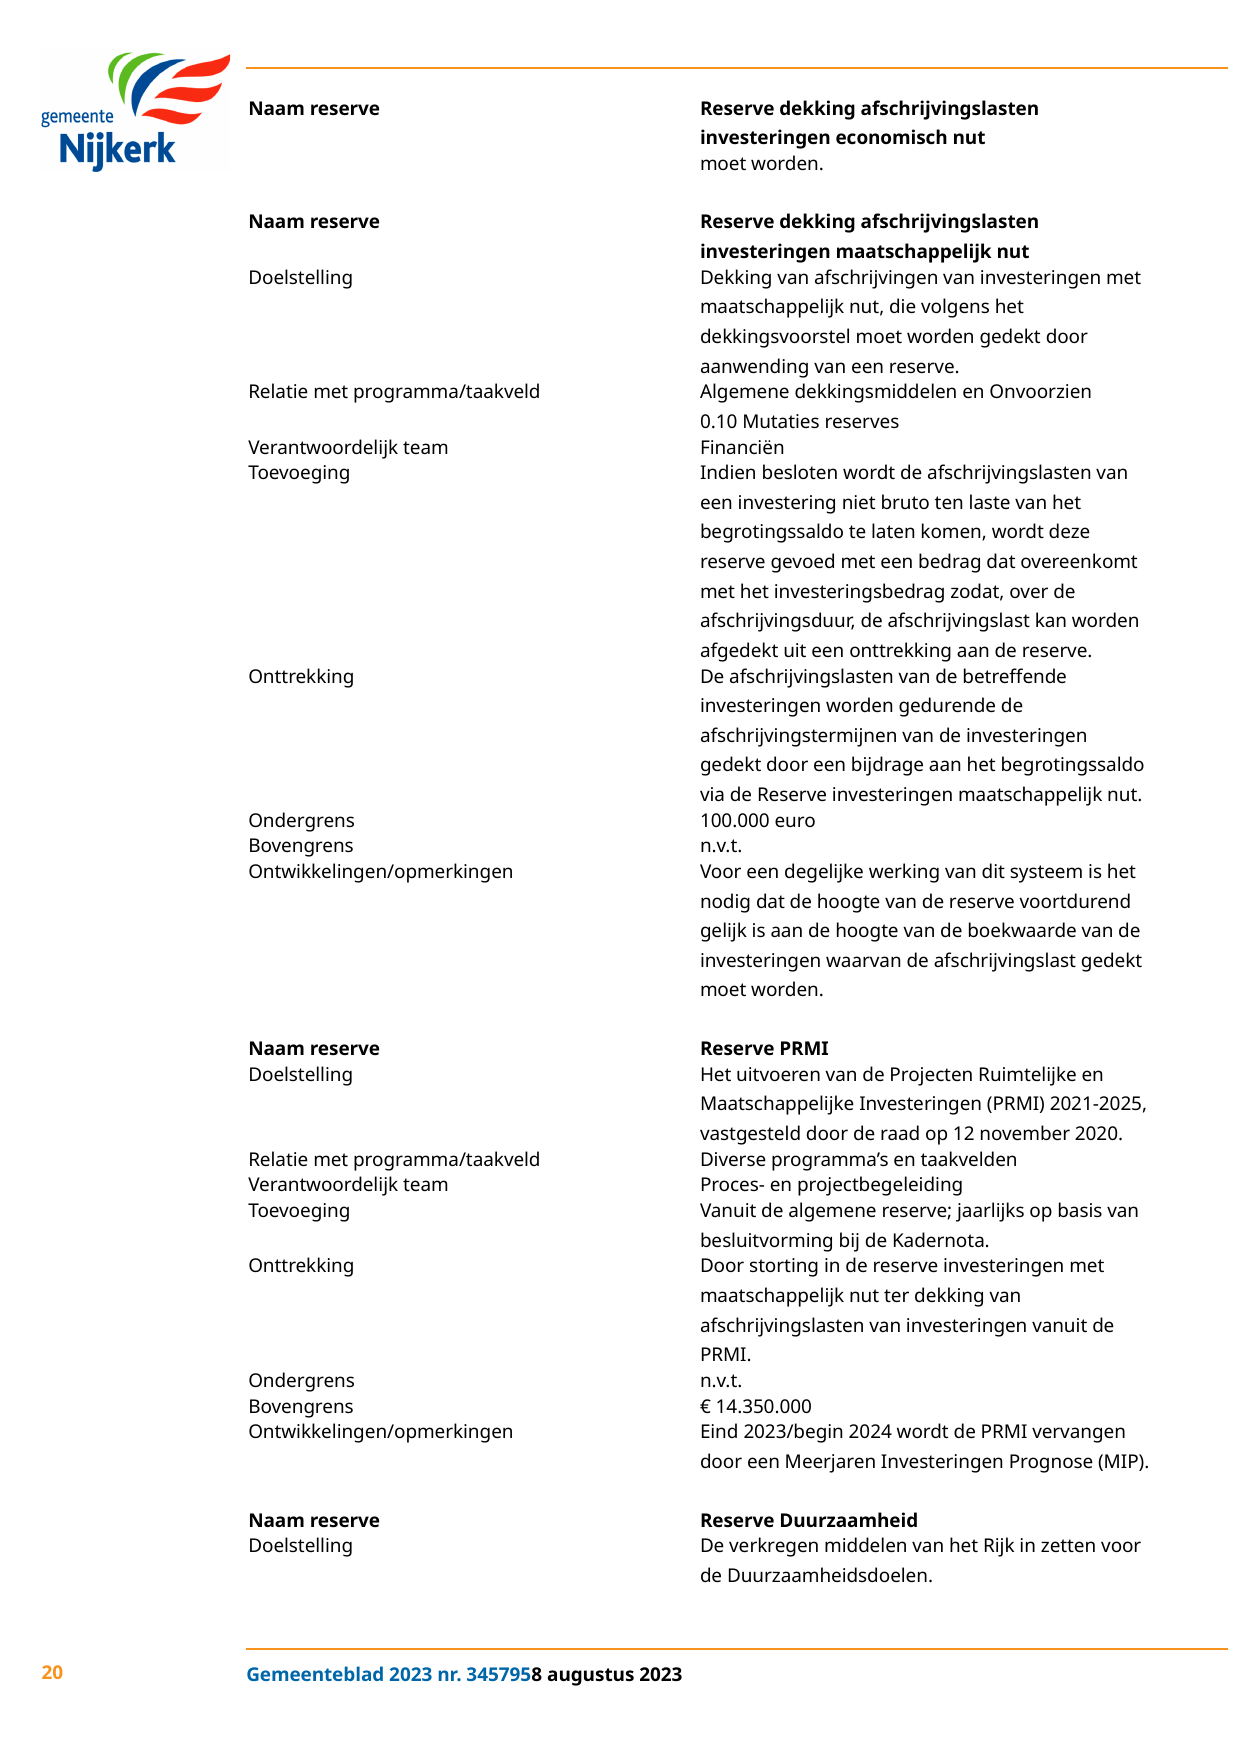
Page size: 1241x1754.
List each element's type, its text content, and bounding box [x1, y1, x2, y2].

table_cell n.v.t. [700, 833, 1152, 858]
table_header Naam reserve [248, 1035, 700, 1061]
table_header Naam reserve [248, 209, 700, 264]
table_cell Toevoeging [248, 1198, 700, 1253]
table_cell Algemene dekkingsmiddelen en Onvoorzien 0.10 Mutaties reserves [700, 379, 1152, 434]
table_cell Verantwoordelijk team [248, 434, 700, 459]
table_cell Indien besloten wordt de afschrijvingslasten van een investering niet bruto ten laste van het begrotingssaldo te laten komen, wordt deze reserve gevoed met een bedrag dat overeenkomt met het investeringsbedrag zodat, over de afschrijvingsduur, de afschrijvingslast kan worden afgedekt uit een onttrekking aan de reserve. [700, 460, 1152, 663]
table_cell moet worden. [700, 150, 1152, 176]
table_cell Ondergrens [248, 807, 700, 833]
table_cell Diverse programma’s en taakvelden [700, 1146, 1152, 1172]
table_cell Ondergrens [248, 1367, 700, 1393]
table_header Reserve PRMI [700, 1035, 1152, 1061]
table_cell Bovengrens [248, 833, 700, 858]
table_cell Bovengrens [248, 1393, 700, 1419]
picture [41, 47, 231, 172]
table_cell [248, 150, 700, 176]
table_cell Dekking van afschrijvingen van investeringen met maatschappelijk nut, die volgens het dekkingsvoorstel moet worden gedekt door aanwending van een reserve. [700, 264, 1152, 378]
table_cell Ontwikkelingen/opmerkingen [248, 1419, 700, 1474]
table_cell Financiën [700, 434, 1152, 459]
table_cell De verkregen middelen van het Rijk in zetten voor de Duurzaamheidsdoelen. [700, 1533, 1152, 1588]
table_cell Relatie met programma/taakveld [248, 379, 700, 434]
table_header Reserve Duurzaamheid [700, 1507, 1152, 1533]
table_cell De afschrijvingslasten van de betreffende investeringen worden gedurende de afschrijvingstermijnen van de investeringen gedekt door een bijdrage aan het begrotingssaldo via de Reserve investeringen maatschappelijk nut. [700, 663, 1152, 807]
table_cell Doelstelling [248, 1533, 700, 1588]
table_cell Relatie met programma/taakveld [248, 1146, 700, 1172]
table_cell Doelstelling [248, 264, 700, 378]
table_cell Verantwoordelijk team [248, 1172, 700, 1197]
table_header Reserve dekking afschrijvingslasten investeringen economisch nut [700, 95, 1152, 150]
table_cell € 14.350.000 [700, 1393, 1152, 1419]
table_cell n.v.t. [700, 1367, 1152, 1393]
table_header Reserve dekking afschrijvingslasten investeringen maatschappelijk nut [700, 209, 1152, 264]
table_cell Door storting in de reserve investeringen met maatschappelijk nut ter dekking van afschrijvingslasten van investeringen vanuit de PRMI. [700, 1253, 1152, 1367]
table_cell Vanuit de algemene reserve; jaarlijks op basis van besluitvorming bij de Kadernota. [700, 1198, 1152, 1253]
table_cell Toevoeging [248, 460, 700, 663]
table_header Naam reserve [248, 1507, 700, 1533]
table_header Naam reserve [248, 95, 700, 150]
table_cell Onttrekking [248, 1253, 700, 1367]
table_cell Voor een degelijke werking van dit systeem is het nodig dat de hoogte van de reserve voortdurend gelijk is aan de hoogte van de boekwaarde van de investeringen waarvan de afschrijvingslast gedekt moet worden. [700, 858, 1152, 1002]
table_cell Eind 2023/begin 2024 wordt de PRMI vervangen door een Meerjaren Investeringen Prognose (MIP). [700, 1419, 1152, 1474]
table_cell 100.000 euro [700, 807, 1152, 833]
table_cell Proces- en projectbegeleiding [700, 1172, 1152, 1197]
table_cell Het uitvoeren van de Projecten Ruimtelijke en Maatschappelijke Investeringen (PRMI) 2021-2025, vastgesteld door de raad op 12 november 2020. [700, 1061, 1152, 1146]
table_cell Onttrekking [248, 663, 700, 807]
table_cell Ontwikkelingen/opmerkingen [248, 858, 700, 1002]
table_cell Doelstelling [248, 1061, 700, 1146]
